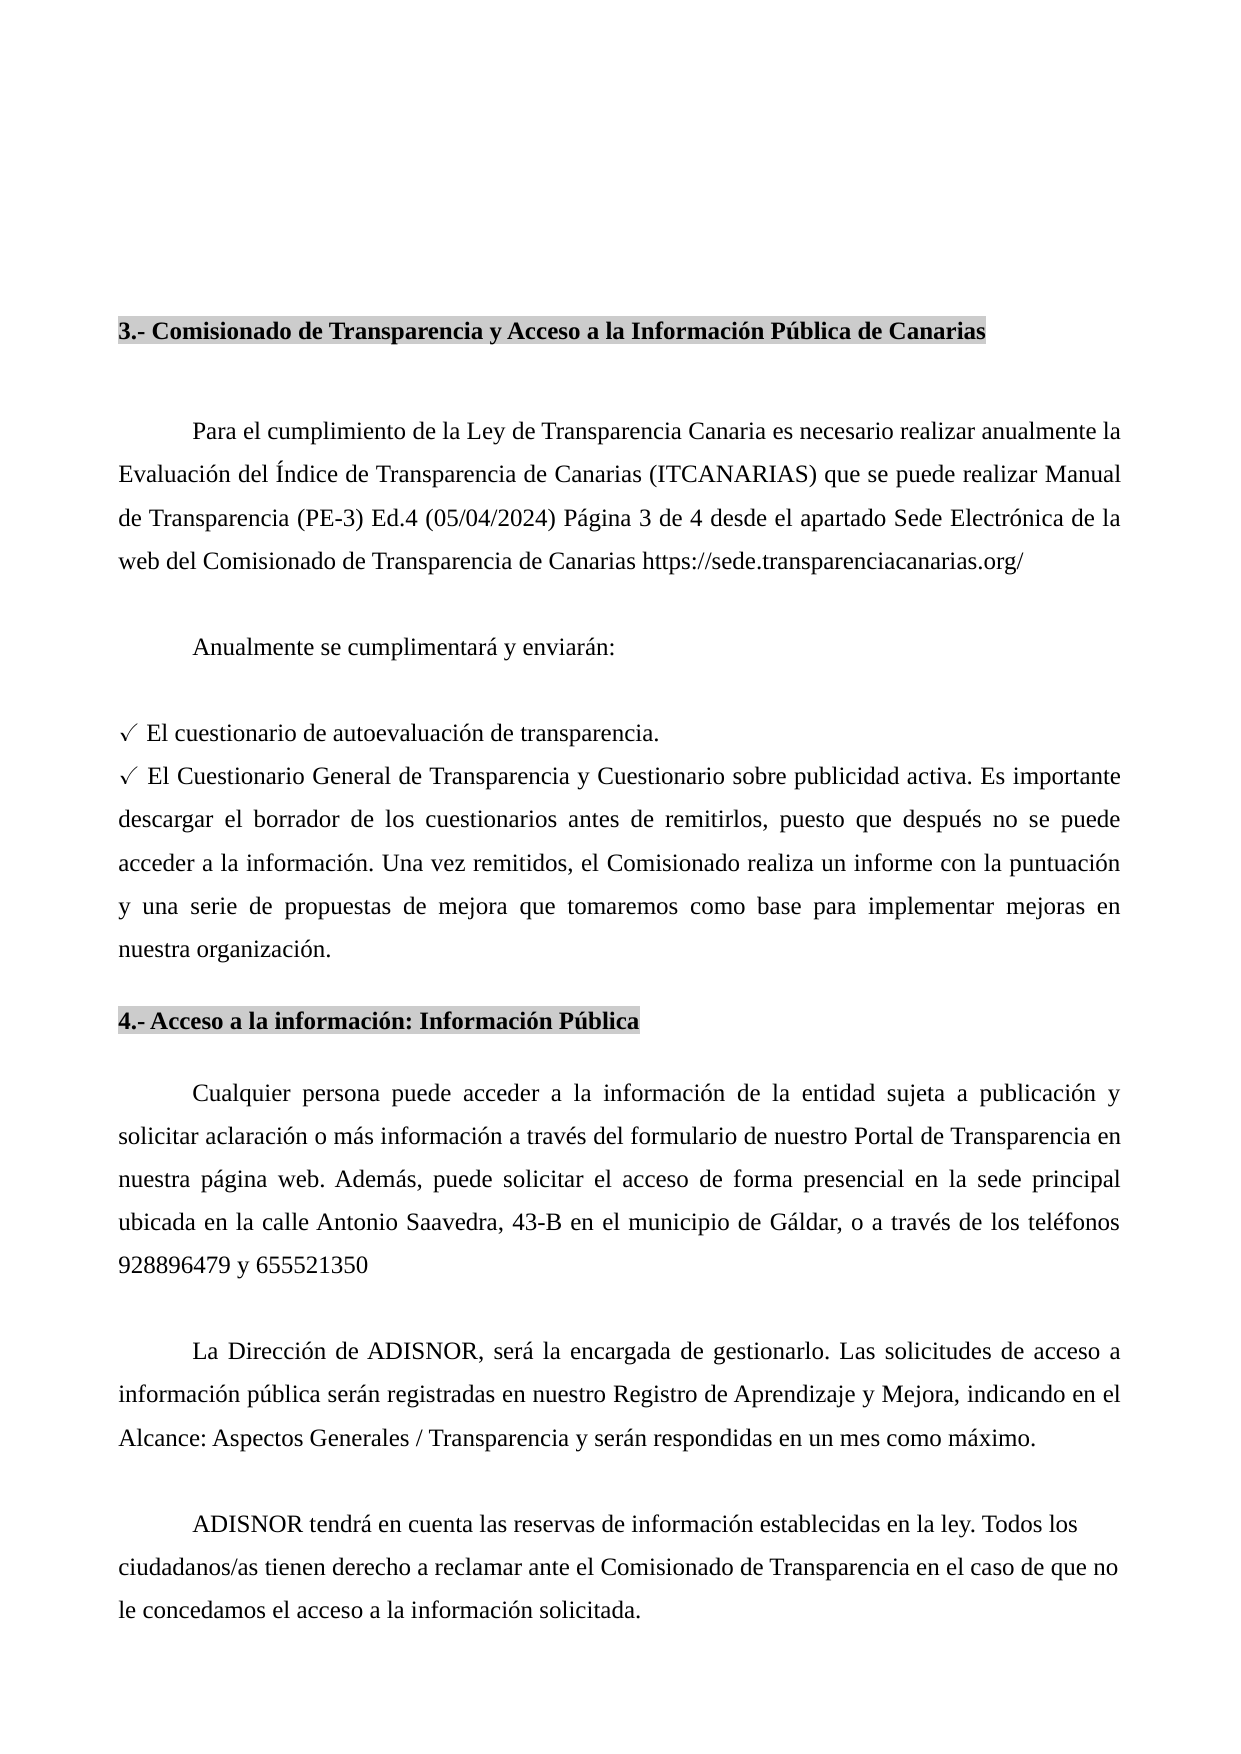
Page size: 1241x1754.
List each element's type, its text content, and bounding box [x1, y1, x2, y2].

text 3.- Comisionado de Transparencia y Acceso a la Información Pública de Canarias [118, 316, 1122, 344]
text ✓ El cuestionario de autoevaluación de transparencia. [118, 718, 1122, 747]
text Para el cumplimiento de la Ley de Transparencia Canaria es necesario realizar anualmente la Evaluación del Índice de Transparencia de Canarias (ITCANARIAS) que se puede realizar Manual de Transparencia (PE-3) Ed.4 (05/04/2024) Página 3 de 4 desde el apartado Sede Electrónica de la web del Comisionado de Transparencia de Canarias https://sede.transparenciacanarias.org/ [118, 416, 1122, 574]
text 4.- Acceso a la información: Información Pública [118, 1006, 1122, 1034]
text Cualquier persona puede acceder a la información de la entidad sujeta a publicación y solicitar aclaración o más información a través del formulario de nuestro Portal de Transparencia en nuestra página web. Además, puede solicitar el acceso de forma presencial en la sede principal ubicada en la calle Antonio Saavedra, 43-B en el municipio de Gáldar, o a través de los teléfonos 928896479 y 655521350 [118, 1078, 1122, 1279]
text ADISNOR tendrá en cuenta las reservas de información establecidas en la ley. Todos los ciudadanos/as tienen derecho a reclamar ante el Comisionado de Transparencia en el caso de que no le concedamos el acceso a la información solicitada. [118, 1509, 1122, 1624]
text ✓ El Cuestionario General de Transparencia y Cuestionario sobre publicidad activa. Es importante descargar el borrador de los cuestionarios antes de remitirlos, puesto que después no se puede acceder a la información. Una vez remitidos, el Comisionado realiza un informe con la puntuación y una serie de propuestas de mejora que tomaremos como base para implementar mejoras en nuestra organización. [118, 761, 1122, 963]
text La Dirección de ADISNOR, será la encargada de gestionarlo. Las solicitudes de acceso a información pública serán registradas en nuestro Registro de Aprendizaje y Mejora, indicando en el Alcance: Aspectos Generales / Transparencia y serán respondidas en un mes como máximo. [118, 1336, 1122, 1451]
text Anualmente se cumplimentará y enviarán: [118, 632, 1122, 661]
